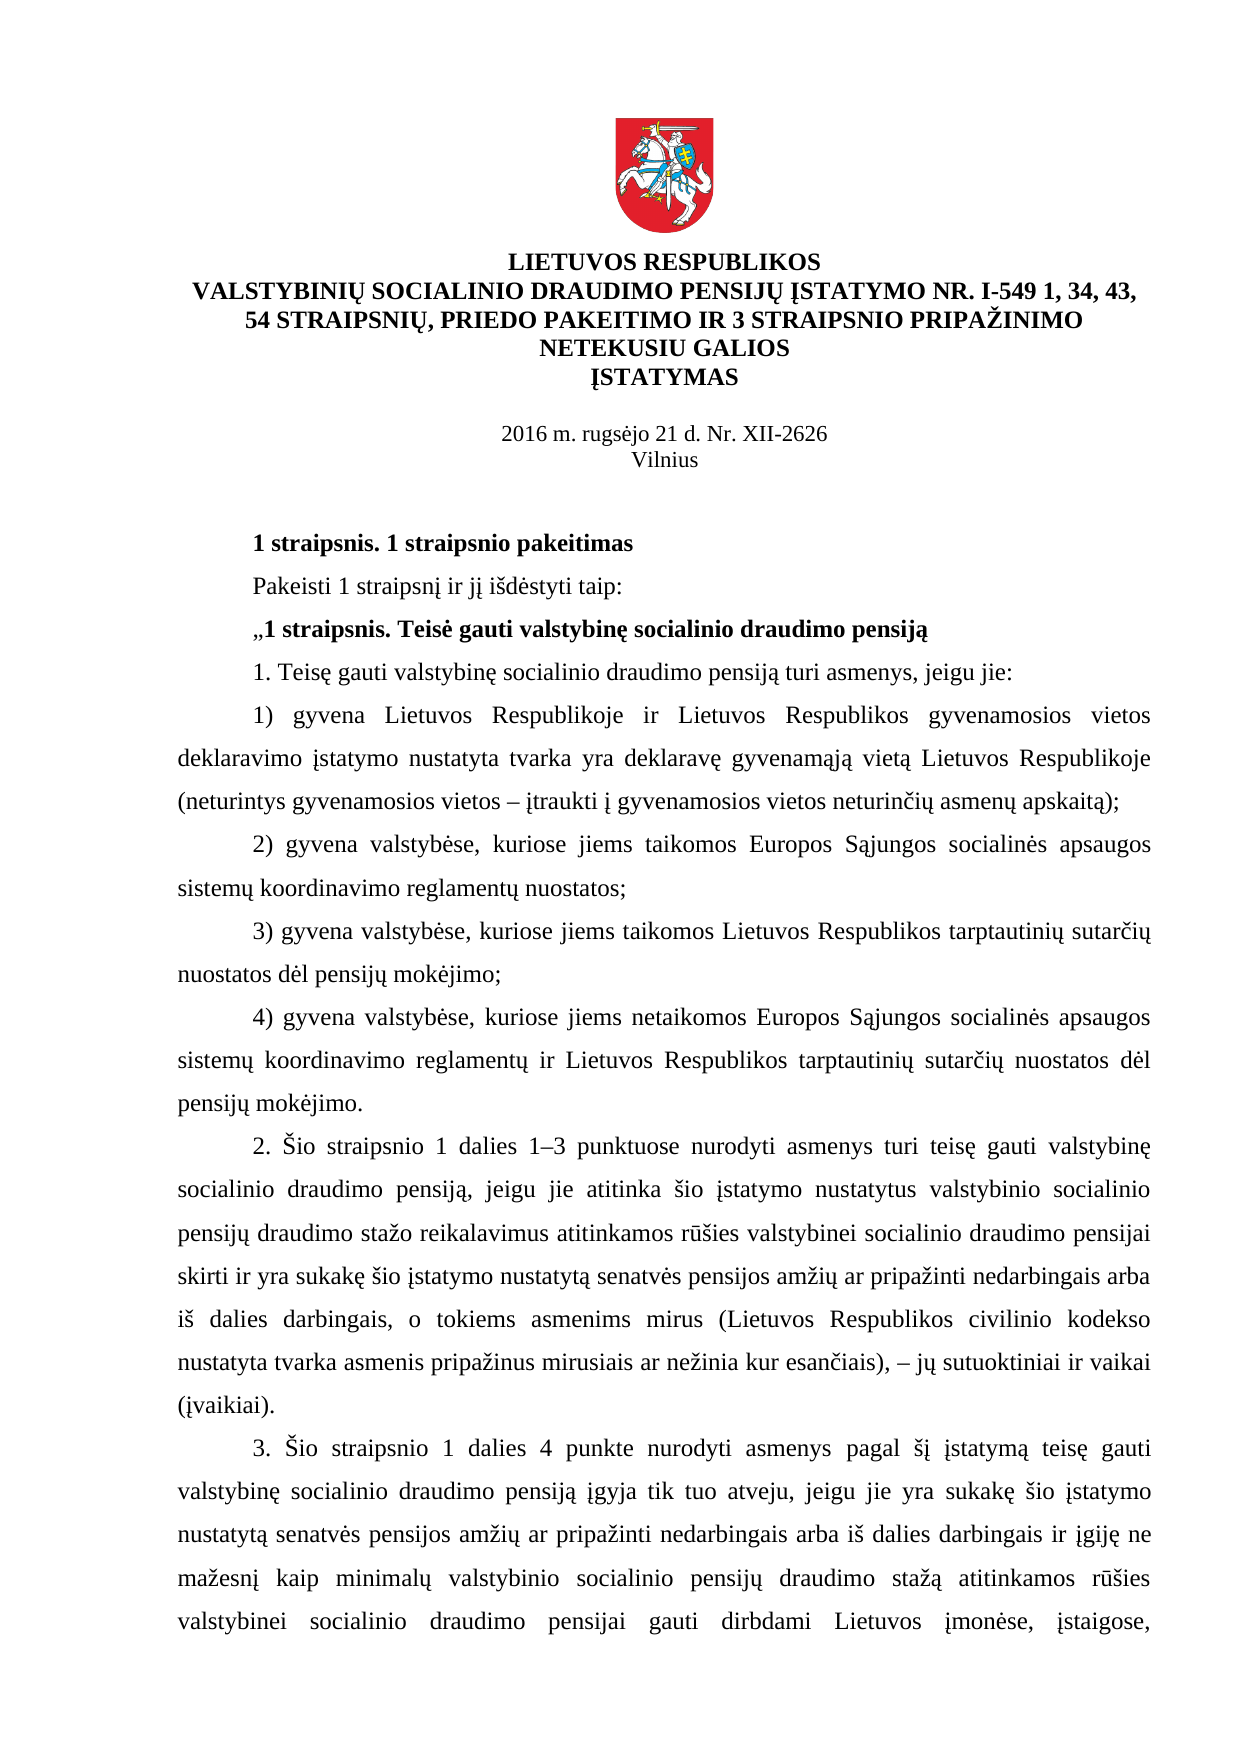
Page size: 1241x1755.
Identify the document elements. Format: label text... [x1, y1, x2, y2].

text 1 straipsnis. 1 straipsnio pakeitimas [177, 528, 1152, 556]
text 3. Šio straipsnio 1 dalies 4 punkte nurodyti asmenys pagal šį įstatymą teisę gauti valstybinę socialinio draudimo pensiją įgyja tik tuo atveju, jeigu jie yra sukakę šio įstatymo nustatytą senatvės pensijos amžių ar pripažinti nedarbingais arba iš dalies darbingais ir įgiję ne mažesnį kaip minimalų valstybinio socialinio pensijų draudimo stažą atitinkamos rūšies valstybinei socialinio draudimo pensijai gauti dirbdami Lietuvos įmonėse, įstaigose, [177, 1433, 1152, 1634]
text 2016 m. rugsėjo 21 d. Nr. XII-2626 [177, 420, 1152, 446]
text ĮSTATYMAS [177, 362, 1152, 391]
text 1) gyvena Lietuvos Respublikoje ir Lietuvos Respublikos gyvenamosios vietos deklaravimo įstatymo nustatyta tvarka yra deklaravę gyvenamąją vietą Lietuvos Respublikoje (neturintys gyvenamosios vietos – įtraukti į gyvenamosios vietos neturinčių asmenų apskaitą); [177, 700, 1152, 815]
text VALSTYBINIŲ SOCIALINIO DRAUDIMO PENSIJŲ ĮSTATYMO NR. I-549 1, 34, 43, 54 STRAIPSNIŲ, PRIEDO PAKEITIMO IR 3 STRAIPSNIO PRIPAŽINIMO NETEKUSIU GALIOS [177, 276, 1152, 362]
text 2) gyvena valstybėse, kuriose jiems taikomos Europos Sąjungos socialinės apsaugos sistemų koordinavimo reglamentų nuostatos; [177, 829, 1152, 901]
text 2. Šio straipsnio 1 dalies 1–3 punktuose nurodyti asmenys turi teisę gauti valstybinę socialinio draudimo pensiją, jeigu jie atitinka šio įstatymo nustatytus valstybinio socialinio pensijų draudimo stažo reikalavimus atitinkamos rūšies valstybinei socialinio draudimo pensijai skirti ir yra sukakę šio įstatymo nustatytą senatvės pensijos amžių ar pripažinti nedarbingais arba iš dalies darbingais, o tokiems asmenims mirus (Lietuvos Respublikos civilinio kodekso nustatyta tvarka asmenis pripažinus mirusiais ar nežinia kur esančiais), – jų sutuoktiniai ir vaikai (įvaikiai). [177, 1131, 1152, 1419]
text „1 straipsnis. Teisė gauti valstybinę socialinio draudimo pensiją [177, 614, 1152, 643]
text 1. Teisę gauti valstybinę socialinio draudimo pensiją turi asmenys, jeigu jie: [177, 657, 1152, 686]
text 3) gyvena valstybėse, kuriose jiems taikomos Lietuvos Respublikos tarptautinių sutarčių nuostatos dėl pensijų mokėjimo; [177, 916, 1152, 988]
text Vilnius [177, 446, 1152, 472]
text LIETUVOS RESPUBLIKOS [177, 247, 1152, 276]
text 4) gyvena valstybėse, kuriose jiems netaikomos Europos Sąjungos socialinės apsaugos sistemų koordinavimo reglamentų ir Lietuvos Respublikos tarptautinių sutarčių nuostatos dėl pensijų mokėjimo. [177, 1002, 1152, 1117]
text Pakeisti 1 straipsnį ir jį išdėstyti taip: [177, 571, 1152, 599]
